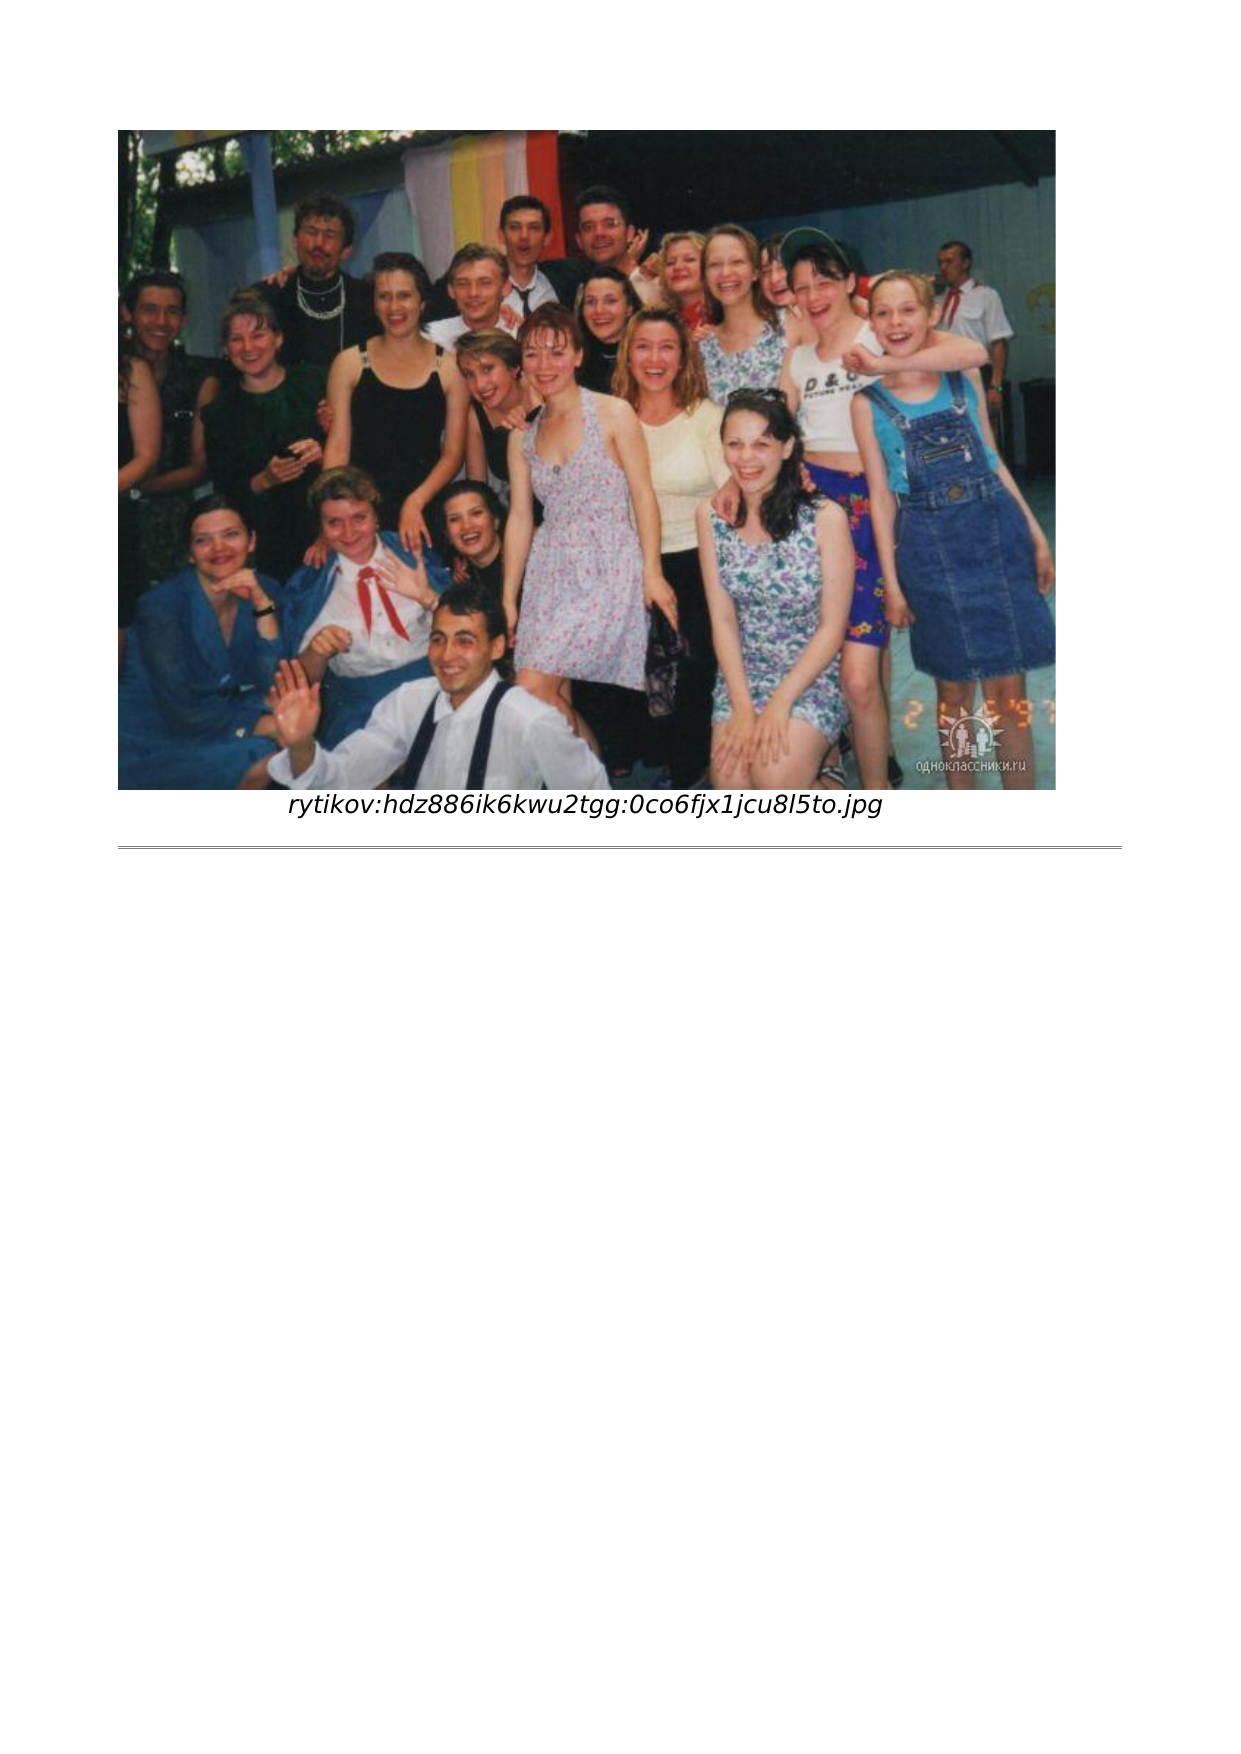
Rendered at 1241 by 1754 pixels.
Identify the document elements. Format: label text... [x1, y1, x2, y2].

text rytikov:hdz886ik6kwu2tgg:0co6fjx1jcu8l5to.jpg [118, 790, 1056, 819]
picture [118, 130, 1056, 790]
